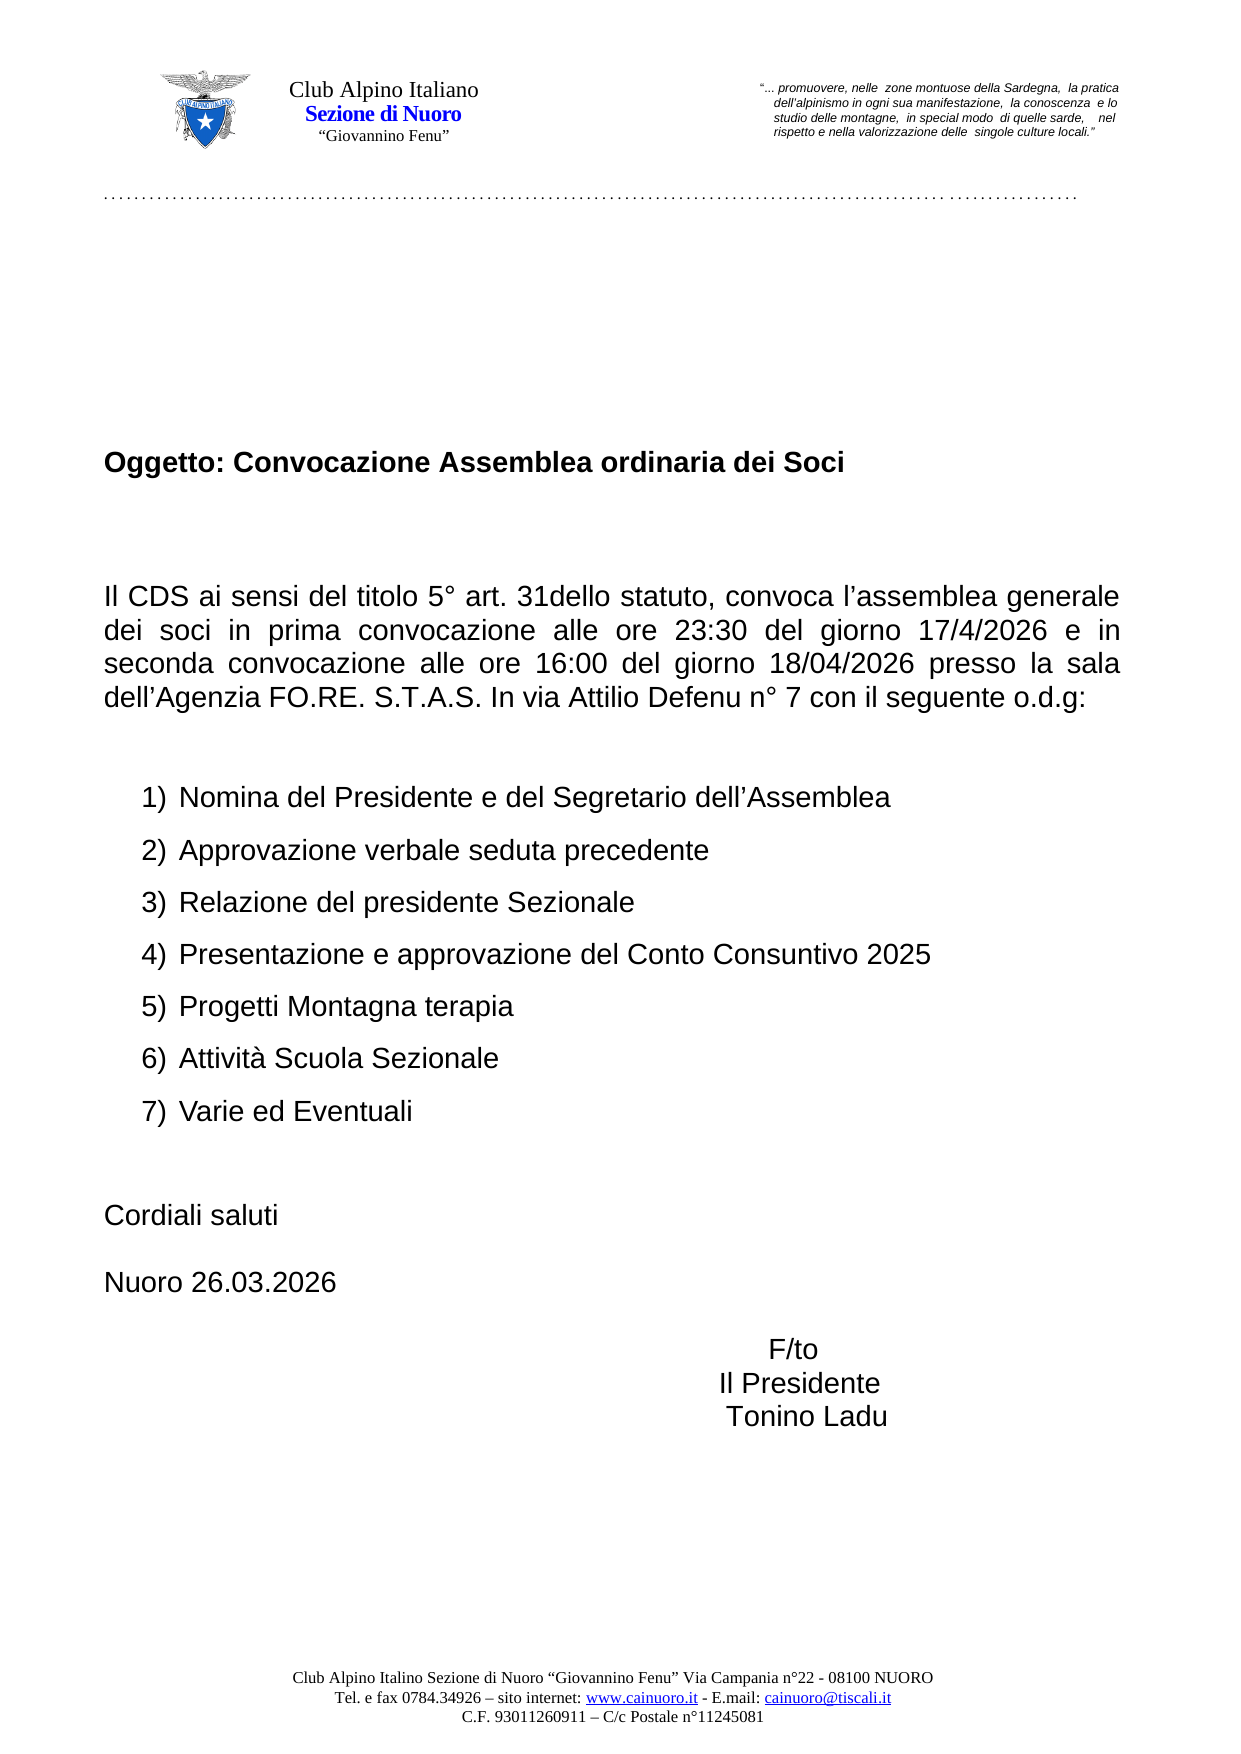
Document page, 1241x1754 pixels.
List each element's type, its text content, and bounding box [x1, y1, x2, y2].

list Nomina del Presidente e del Segretario dell’Assemblea [141, 781, 1122, 814]
list Relazione del presidente Sezionale [141, 885, 1122, 918]
picture [160, 70, 251, 149]
list Varie ed Eventuali [141, 1094, 1122, 1127]
text . . . . . . . . . . . . . . . . . . . . . . . . . . . . . . . . . . . . . . . . . . . . . . . . . . . . . . . . . . . . . . . . . . . . . . . . . . . . . . . . . . . . . . . . . . . . . . . . . . . . . . . . . . . . . . . . . . . . . . . . . . . . . . . [103, 186, 1122, 202]
text F/to Il Presidente [103, 1332, 1122, 1399]
text dell’alpinismo in ogni sua manifestazione, la conoscenza e lo [760, 96, 1129, 110]
text Nuoro 26.03.2026 [103, 1265, 1122, 1299]
text “... promuovere, nelle zone montuose della Sardegna, la pratica [760, 81, 1129, 96]
subtitle Sezione di Nuoro [276, 102, 491, 127]
list Progetti Montagna terapia [141, 989, 1122, 1023]
text rispetto e nella valorizzazione delle singole culture locali.” [760, 125, 1129, 139]
text Tonino Ladu [693, 1399, 1122, 1433]
text Oggetto: Convocazione Assemblea ordinaria dei Soci [103, 445, 1122, 479]
text Cordiali saluti [103, 1198, 1122, 1232]
list Approvazione verbale seduta precedente [141, 833, 1122, 866]
subtitle “Giovannino Fenu” [276, 127, 491, 145]
text Il CDS ai sensi del titolo 5° art. 31dello statuto, convoca l’assemblea generale dei soci in prima convocazione alle ore 23:30 del giorno 17/4/2026 e in seconda convocazione alle ore 16:00 del giorno 18/04/2026 presso la sala dell’Agenzia FO.RE. S.T.A.S. In via Attilio Defenu n° 7 con il seguente o.d.g: [103, 579, 1122, 713]
subtitle Club Alpino Italiano [276, 83, 491, 102]
list Attività Scuola Sezionale [141, 1041, 1122, 1075]
text studio delle montagne, in special modo di quelle sarde, nel [760, 110, 1129, 125]
list Presentazione e approvazione del Conto Consuntivo 2025 [141, 937, 1122, 971]
